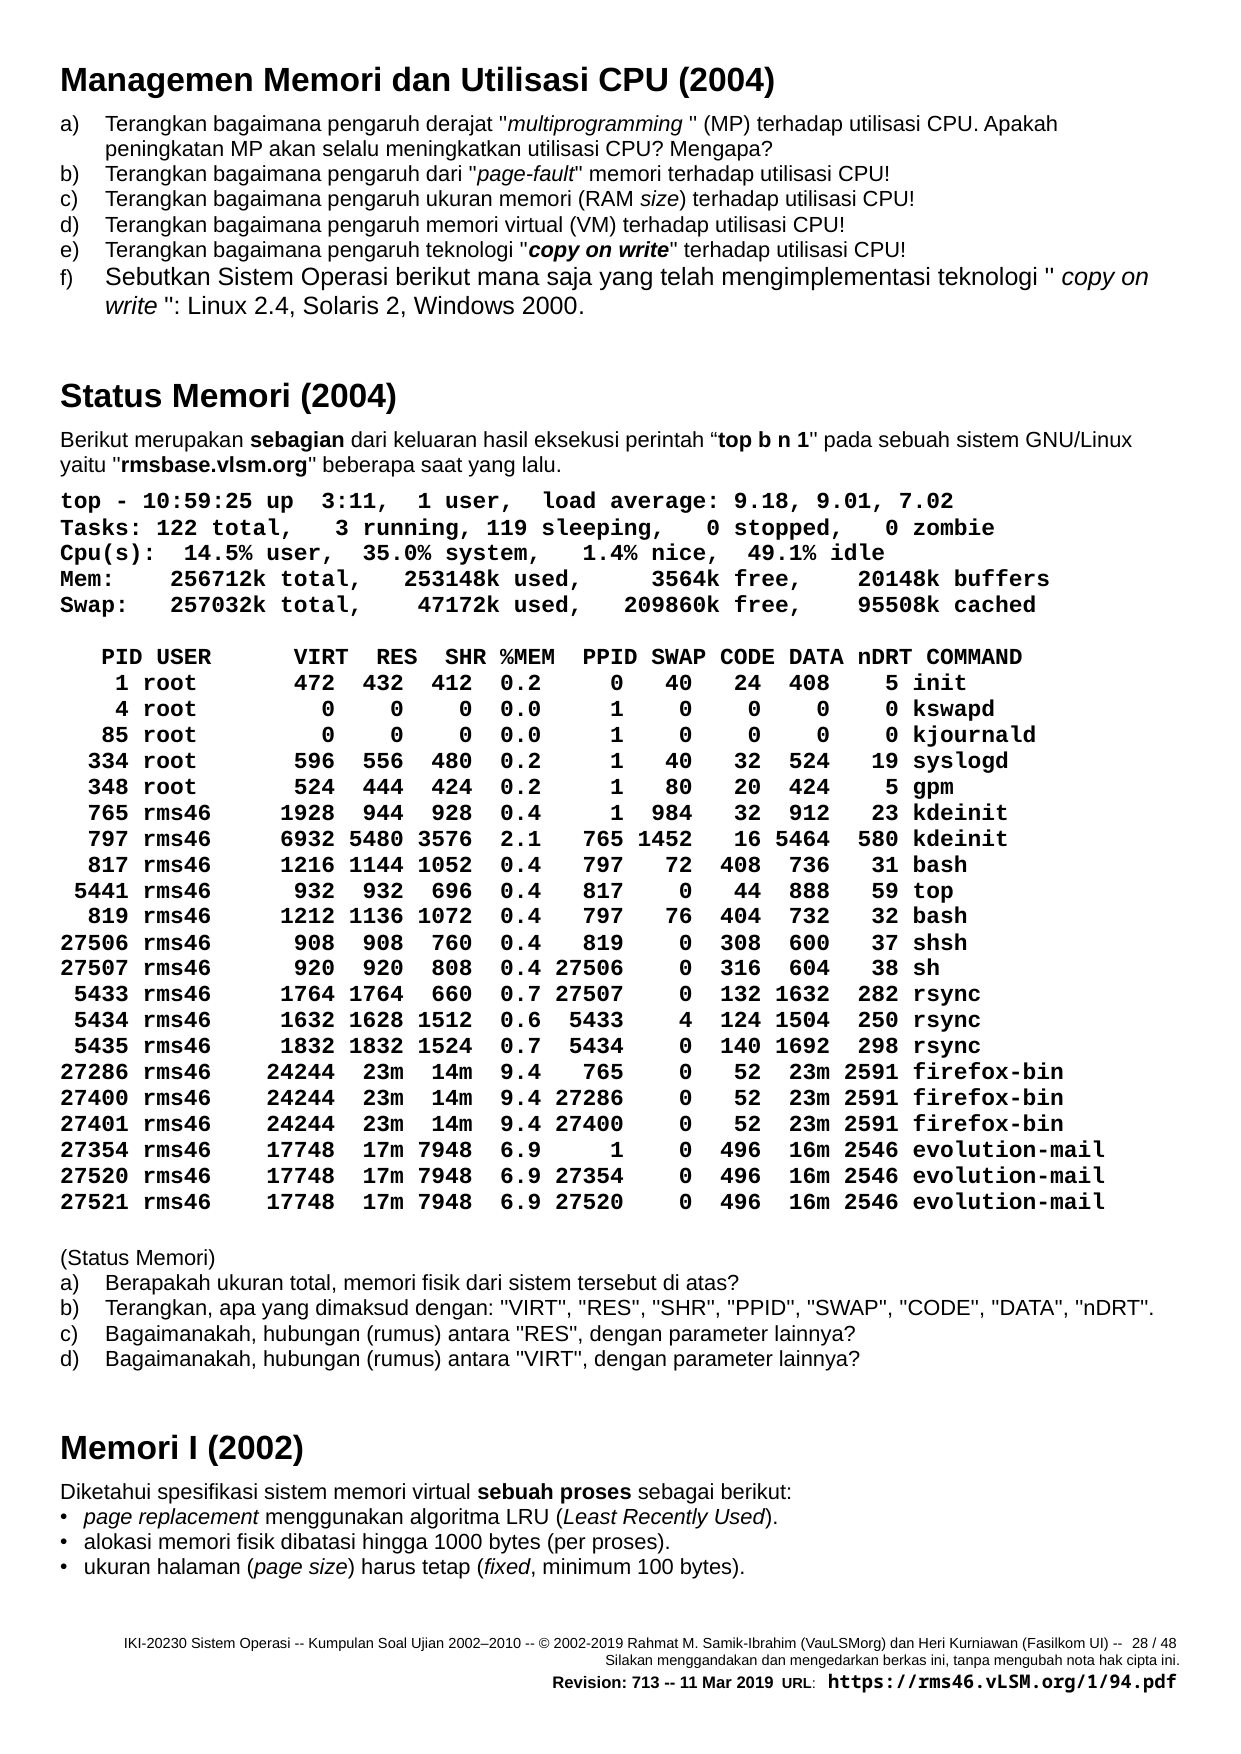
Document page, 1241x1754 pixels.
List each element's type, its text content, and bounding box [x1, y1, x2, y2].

subtitle Memori I (2002) [60, 1428, 1181, 1467]
text 5441 rms46 932 932 696 0.4 817 0 44 888 59 top [60, 879, 1181, 905]
text 797 rms46 6932 5480 3576 2.1 765 1452 16 5464 580 kdeinit [60, 827, 1181, 853]
text Swap: 257032k total, 47172k used, 209860k free, 95508k cached [60, 594, 1181, 619]
text 334 root 596 556 480 0.2 1 40 32 524 19 syslogd [60, 749, 1181, 775]
list Terangkan, apa yang dimaksud dengan: ''VIRT'', ''RES'', ''SHR'', ''PPID'', ''SWAP'', ''CODE'', ''DATA'', ''nDRT''. [60, 1295, 1181, 1321]
list Berapakah ukuran total, memori fisik dari sistem tersebut di atas? [60, 1270, 1181, 1295]
list Terangkan bagaimana pengaruh dari ''page-fault'' memori terhadap utilisasi CPU! [60, 161, 1181, 186]
list Terangkan bagaimana pengaruh memori virtual (VM) terhadap utilisasi CPU! [60, 211, 1181, 237]
text 27401 rms46 24244 23m 14m 9.4 27400 0 52 23m 2591 firefox-bin [60, 1112, 1181, 1138]
list Terangkan bagaimana pengaruh derajat ''multiprogramming '' (MP) terhadap utilisasi CPU. Apakah peningkatan MP akan selalu meningkatkan utilisasi CPU? Mengapa? [60, 111, 1181, 161]
text 27354 rms46 17748 17m 7948 6.9 1 0 496 16m 2546 evolution-mail [60, 1138, 1181, 1164]
text Tasks: 122 total, 3 running, 119 sleeping, 0 stopped, 0 zombie [60, 516, 1181, 542]
text 5435 rms46 1832 1832 1524 0.7 5434 0 140 1692 298 rsync [60, 1034, 1181, 1061]
text 819 rms46 1212 1136 1072 0.4 797 76 404 732 32 bash [60, 905, 1181, 931]
text 27286 rms46 24244 23m 14m 9.4 765 0 52 23m 2591 firefox-bin [60, 1061, 1181, 1086]
text 5434 rms46 1632 1628 1512 0.6 5433 4 124 1504 250 rsync [60, 1009, 1181, 1034]
text 348 root 524 444 424 0.2 1 80 20 424 5 gpm [60, 775, 1181, 801]
list Sebutkan Sistem Operasi berikut mana saja yang telah mengimplementasi teknologi '' copy on write '': Linux 2.4, Solaris 2, Windows 2000. [60, 262, 1181, 319]
text 5433 rms46 1764 1764 660 0.7 27507 0 132 1632 282 rsync [60, 983, 1181, 1009]
text Berikut merupakan sebagian dari keluaran hasil eksekusi perintah “top b n 1'' pada sebuah sistem GNU/Linux yaitu ''rmsbase.vlsm.org'' beberapa saat yang lalu. [60, 427, 1181, 477]
subtitle Status Memori (2004) [60, 376, 1181, 415]
text 27521 rms46 17748 17m 7948 6.9 27520 0 496 16m 2546 evolution-mail [60, 1190, 1181, 1216]
text 27520 rms46 17748 17m 7948 6.9 27354 0 496 16m 2546 evolution-mail [60, 1164, 1181, 1190]
text Mem: 256712k total, 253148k used, 3564k free, 20148k buffers [60, 568, 1181, 594]
text Diketahui spesifikasi sistem memori virtual sebuah proses sebagai berikut: [60, 1478, 1181, 1504]
list page replacement menggunakan algoritma LRU (Least Recently Used). [60, 1504, 1181, 1529]
text 27400 rms46 24244 23m 14m 9.4 27286 0 52 23m 2591 firefox-bin [60, 1086, 1181, 1112]
text (Status Memori) [60, 1245, 1181, 1270]
text PID USER VIRT RES SHR %MEM PPID SWAP CODE DATA nDRT COMMAND [60, 646, 1181, 671]
subtitle Managemen Memori dan Utilisasi CPU (2004) [60, 60, 1181, 99]
list Terangkan bagaimana pengaruh ukuran memori (RAM size) terhadap utilisasi CPU! [60, 186, 1181, 211]
text 4 root 0 0 0 0.0 1 0 0 0 0 kswapd [60, 697, 1181, 723]
text Cpu(s): 14.5% user, 35.0% system, 1.4% nice, 49.1% idle [60, 542, 1181, 568]
list Bagaimanakah, hubungan (rumus) antara ''VIRT'', dengan parameter lainnya? [60, 1346, 1181, 1371]
list alokasi memori fisik dibatasi hingga 1000 bytes (per proses). [60, 1529, 1181, 1554]
list ukuran halaman (page size) harus tetap (fixed, minimum 100 bytes). [60, 1554, 1181, 1579]
text 27506 rms46 908 908 760 0.4 819 0 308 600 37 shsh [60, 931, 1181, 957]
text 765 rms46 1928 944 928 0.4 1 984 32 912 23 kdeinit [60, 801, 1181, 827]
text 817 rms46 1216 1144 1052 0.4 797 72 408 736 31 bash [60, 853, 1181, 879]
list Bagaimanakah, hubungan (rumus) antara ''RES'', dengan parameter lainnya? [60, 1321, 1181, 1346]
text top - 10:59:25 up 3:11, 1 user, load average: 9.18, 9.01, 7.02 [60, 490, 1181, 516]
text 85 root 0 0 0 0.0 1 0 0 0 0 kjournald [60, 723, 1181, 749]
text 27507 rms46 920 920 808 0.4 27506 0 316 604 38 sh [60, 957, 1181, 983]
list Terangkan bagaimana pengaruh teknologi ''copy on write'' terhadap utilisasi CPU! [60, 237, 1181, 262]
text 1 root 472 432 412 0.2 0 40 24 408 5 init [60, 671, 1181, 697]
